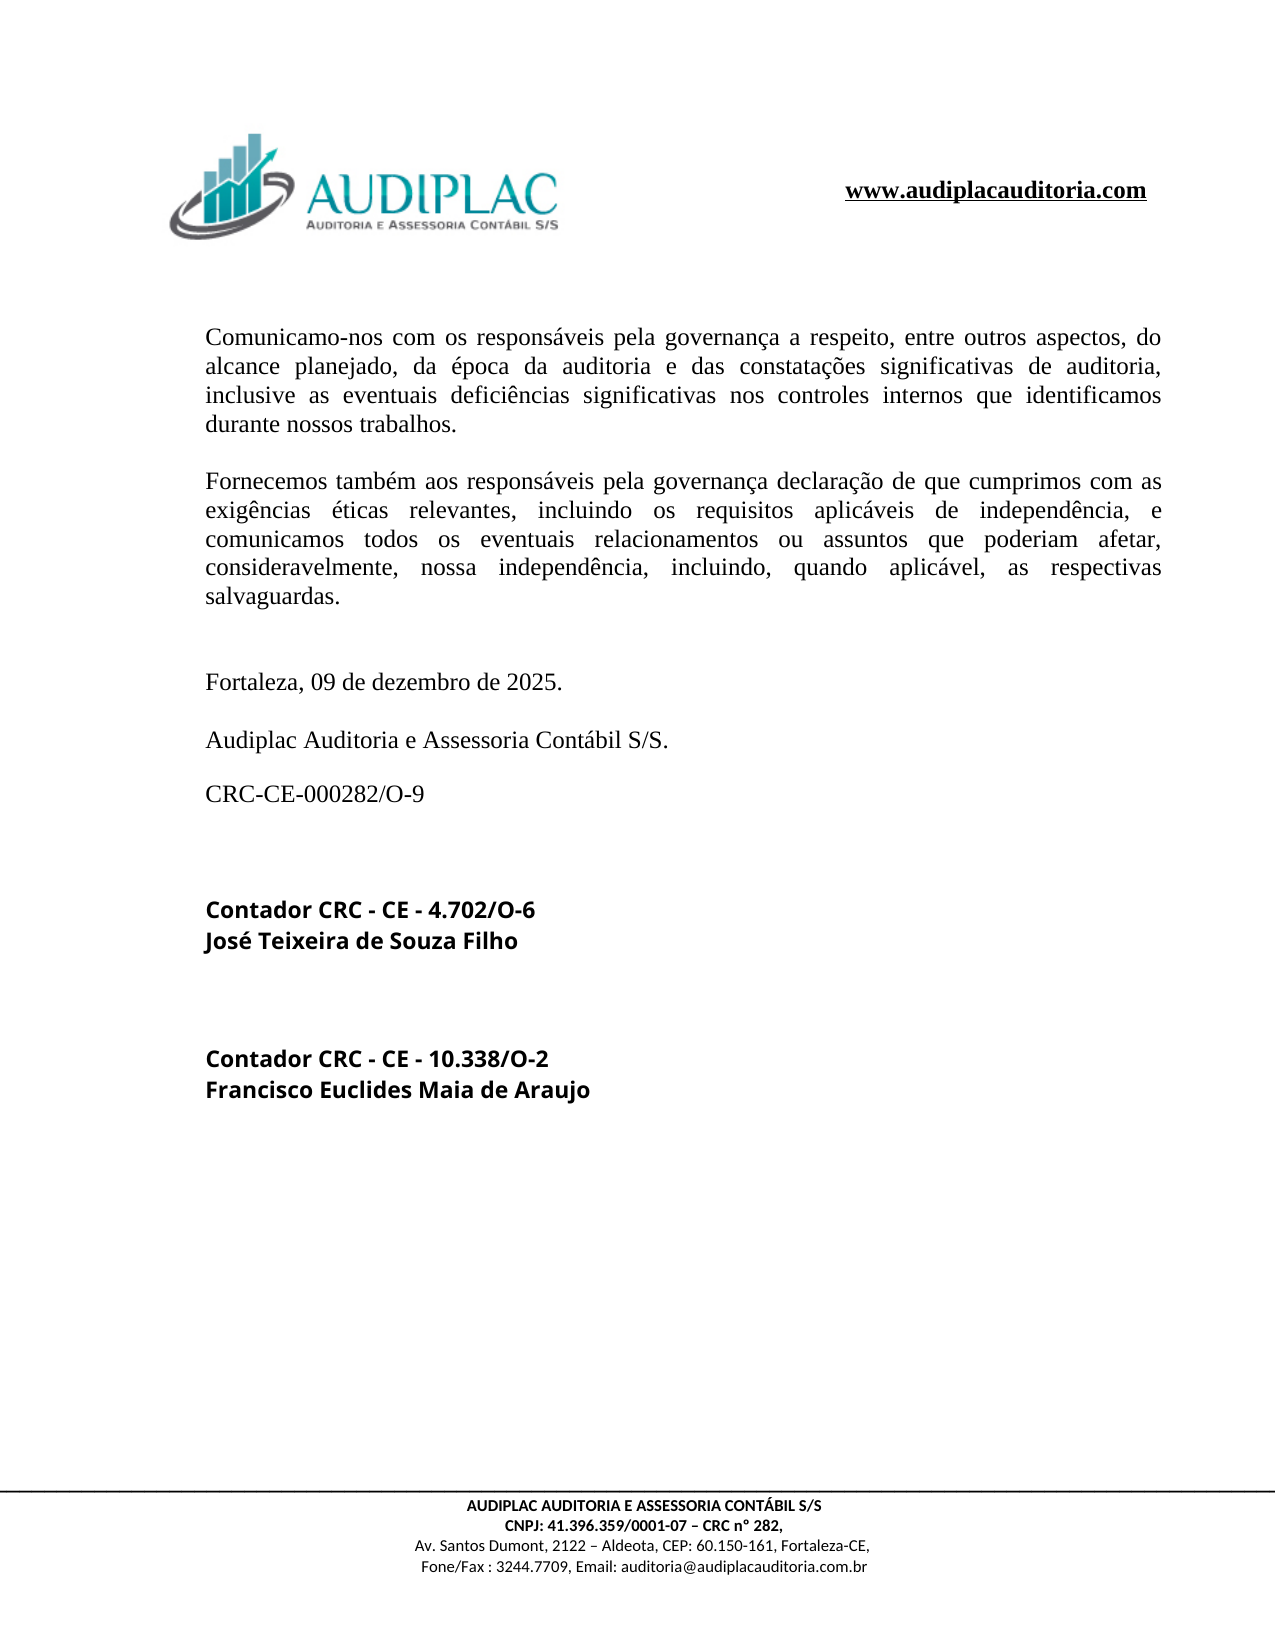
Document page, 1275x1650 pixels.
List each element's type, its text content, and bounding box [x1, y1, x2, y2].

text Fornecemos também aos responsáveis pela governança declaração de que cumprimos com as exigências éticas relevantes, incluindo os requisitos aplicáveis de independência, e comunicamos todos os eventuais relacionamentos ou assuntos que poderiam afetar, consideravelmente, nossa independência, incluindo, quando aplicável, as respectivas salvaguardas. [205, 466, 1162, 610]
text Audiplac Auditoria e Assessoria Contábil S/S. [205, 725, 1162, 754]
text CRC-CE-000282/O-9 [205, 779, 1162, 807]
text Fortaleza, 09 de dezembro de 2025. [205, 667, 1162, 696]
text José Teixeira de Souza Filho [205, 925, 1162, 956]
text Contador CRC - CE - 10.338/O-2 [205, 1042, 1162, 1074]
text Francisco Euclides Maia de Araujo [205, 1074, 1162, 1105]
text Comunicamo-nos com os responsáveis pela governança a respeito, entre outros aspectos, do alcance planejado, da época da auditoria e das constatações significativas de auditoria, inclusive as eventuais deficiências significativas nos controles internos que identificamos durante nossos trabalhos. [205, 322, 1162, 437]
text Contador CRC - CE - 4.702/O-6 [205, 894, 1162, 925]
